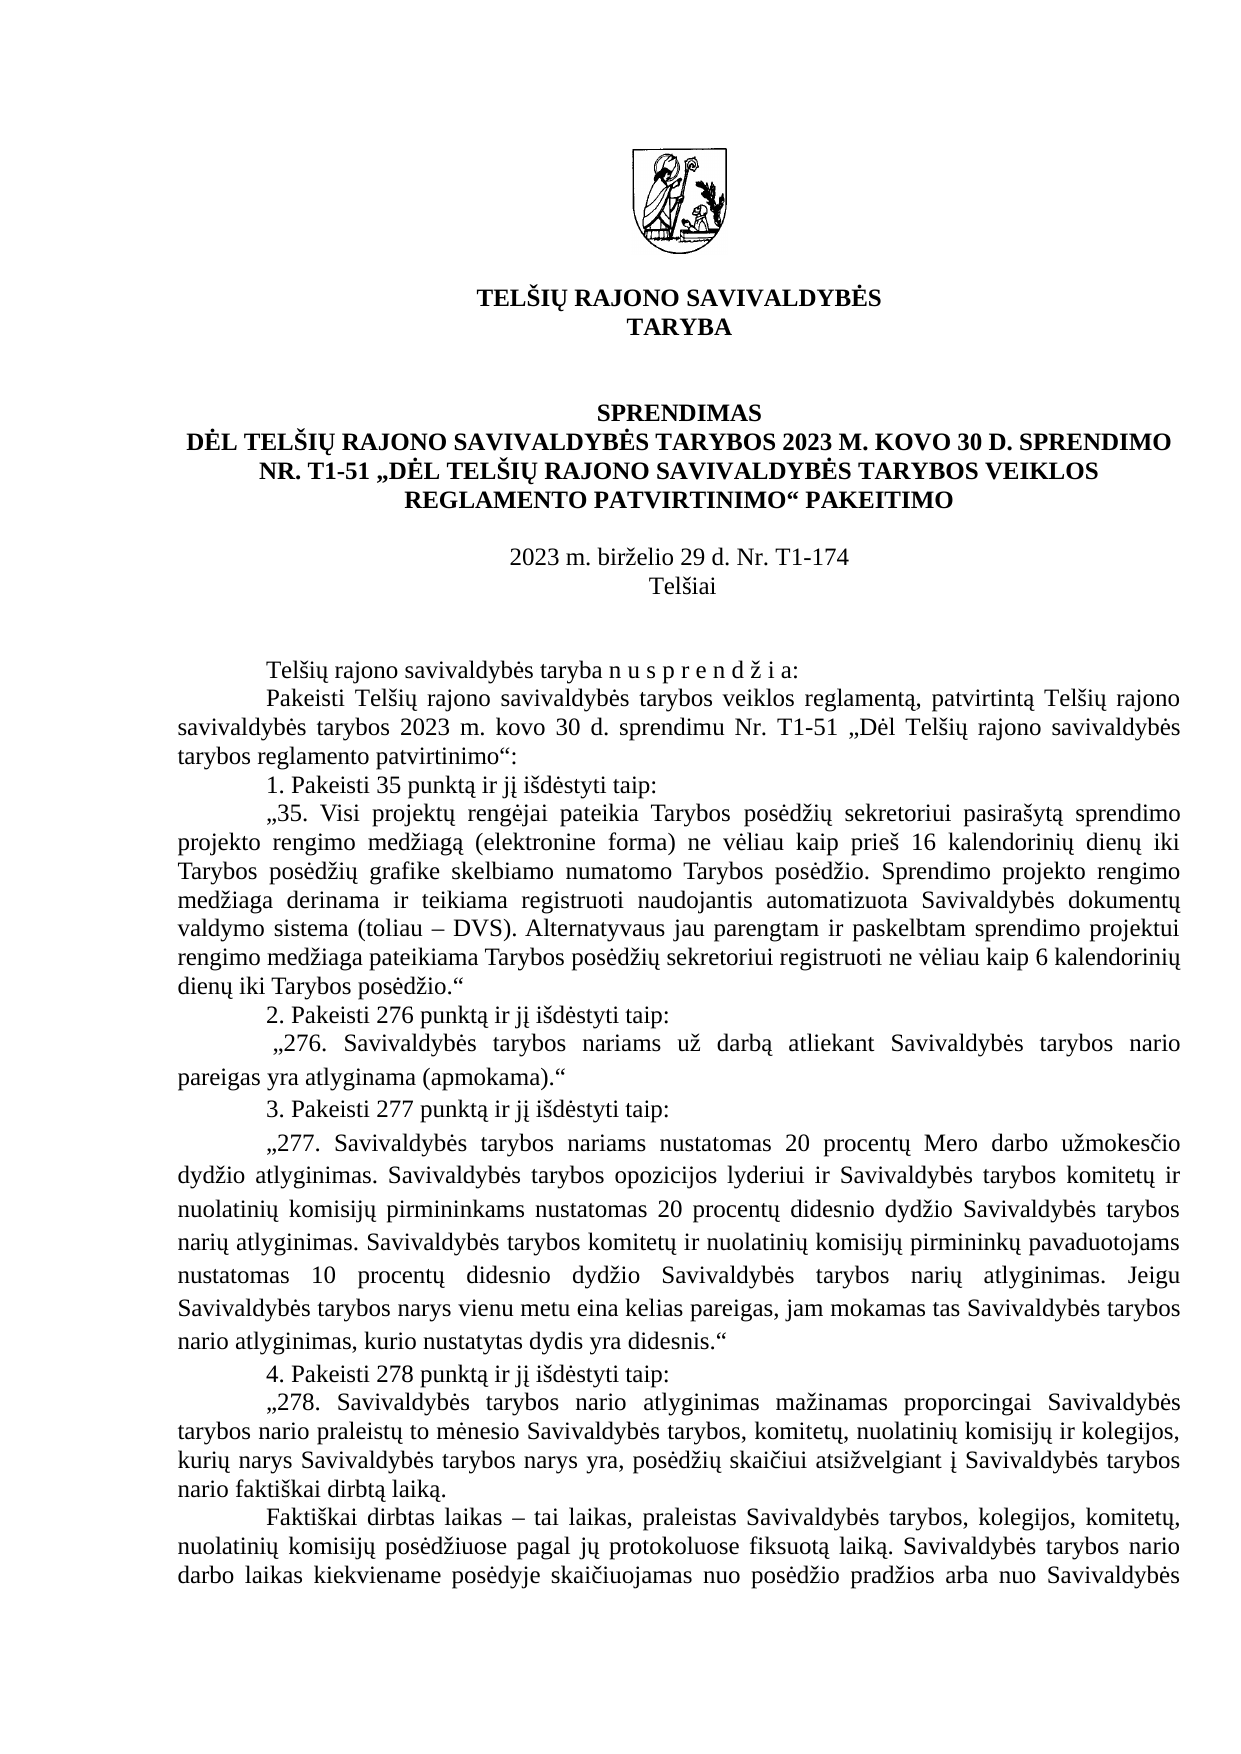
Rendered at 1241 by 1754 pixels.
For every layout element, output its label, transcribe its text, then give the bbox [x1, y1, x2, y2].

text Pakeisti Telšių rajono savivaldybės tarybos veiklos reglamentą, patvirtintą Telšių rajono savivaldybės tarybos 2023 m. kovo 30 d. sprendimu Nr. T1-51 „Dėl Telšių rajono savivaldybės tarybos reglamento patvirtinimo“: [177, 683, 1181, 770]
text 2023 m. birželio 29 d. Nr. T1-174 [177, 542, 1181, 571]
text Telšiai [177, 571, 1181, 600]
text DĖL TELŠIŲ RAJONO SAVIVALDYBĖS TARYBOS 2023 M. KOVO 30 D. SPRENDIMO NR. T1-51 „DĖL TELŠIŲ RAJONO SAVIVALDYBĖS TARYBOS VEIKLOS REGLAMENTO PATVIRTINIMO“ PAKEITIMO [177, 427, 1181, 513]
text 3. Pakeisti 277 punktą ir jį išdėstyti taip: [177, 1094, 1181, 1123]
text TELŠIŲ RAJONO SAVIVALDYBĖS [177, 283, 1181, 312]
text „35. Visi projektų rengėjai pateikia Tarybos posėdžių sekretoriui pasirašytą sprendimo projekto rengimo medžiagą (elektronine forma) ne vėliau kaip prieš 16 kalendorinių dienų iki Tarybos posėdžių grafike skelbiamo numatomo Tarybos posėdžio. Sprendimo projekto rengimo medžiaga derinama ir teikiama registruoti naudojantis automatizuota Savivaldybės dokumentų valdymo sistema (toliau – DVS). Alternatyvaus jau parengtam ir paskelbtam sprendimo projektui rengimo medžiaga pateikiama Tarybos posėdžių sekretoriui registruoti ne vėliau kaip 6 kalendorinių dienų iki Tarybos posėdžio.“ [177, 798, 1181, 1000]
text „276. Savivaldybės tarybos nariams už darbą atliekant Savivaldybės tarybos nario pareigas yra atlyginama (apmokama).“ [177, 1028, 1181, 1090]
text 1. Pakeisti 35 punktą ir jį išdėstyti taip: [177, 770, 1181, 798]
text „278. Savivaldybės tarybos nario atlyginimas mažinamas proporcingai Savivaldybės tarybos nario praleistų to mėnesio Savivaldybės tarybos, komitetų, nuolatinių komisijų ir kolegijos, kurių narys Savivaldybės tarybos narys yra, posėdžių skaičiui atsižvelgiant į Savivaldybės tarybos nario faktiškai dirbtą laiką. [177, 1387, 1181, 1502]
text Telšių rajono savivaldybės taryba n u s p r e n d ž i a: [177, 655, 1181, 683]
text SPRENDIMAS [177, 398, 1181, 427]
text TARYBA [177, 312, 1181, 341]
text 4. Pakeisti 278 punktą ir jį išdėstyti taip: [177, 1359, 1181, 1387]
text „277. Savivaldybės tarybos nariams nustatomas 20 procentų Mero darbo užmokesčio dydžio atlyginimas. Savivaldybės tarybos opozicijos lyderiui ir Savivaldybės tarybos komitetų ir nuolatinių komisijų pirmininkams nustatomas 20 procentų didesnio dydžio Savivaldybės tarybos narių atlyginimas. Savivaldybės tarybos komitetų ir nuolatinių komisijų pirmininkų pavaduotojams nustatomas 10 procentų didesnio dydžio Savivaldybės tarybos narių atlyginimas. Jeigu Savivaldybės tarybos narys vienu metu eina kelias pareigas, jam mokamas tas Savivaldybės tarybos nario atlyginimas, kurio nustatytas dydis yra didesnis.“ [177, 1128, 1181, 1354]
text Faktiškai dirbtas laikas – tai laikas, praleistas Savivaldybės tarybos, kolegijos, komitetų, nuolatinių komisijų posėdžiuose pagal jų protokoluose fiksuotą laiką. Savivaldybės tarybos nario darbo laikas kiekviename posėdyje skaičiuojamas nuo posėdžio pradžios arba nuo Savivaldybės [177, 1502, 1181, 1589]
text 2. Pakeisti 276 punktą ir jį išdėstyti taip: [177, 1000, 1181, 1028]
